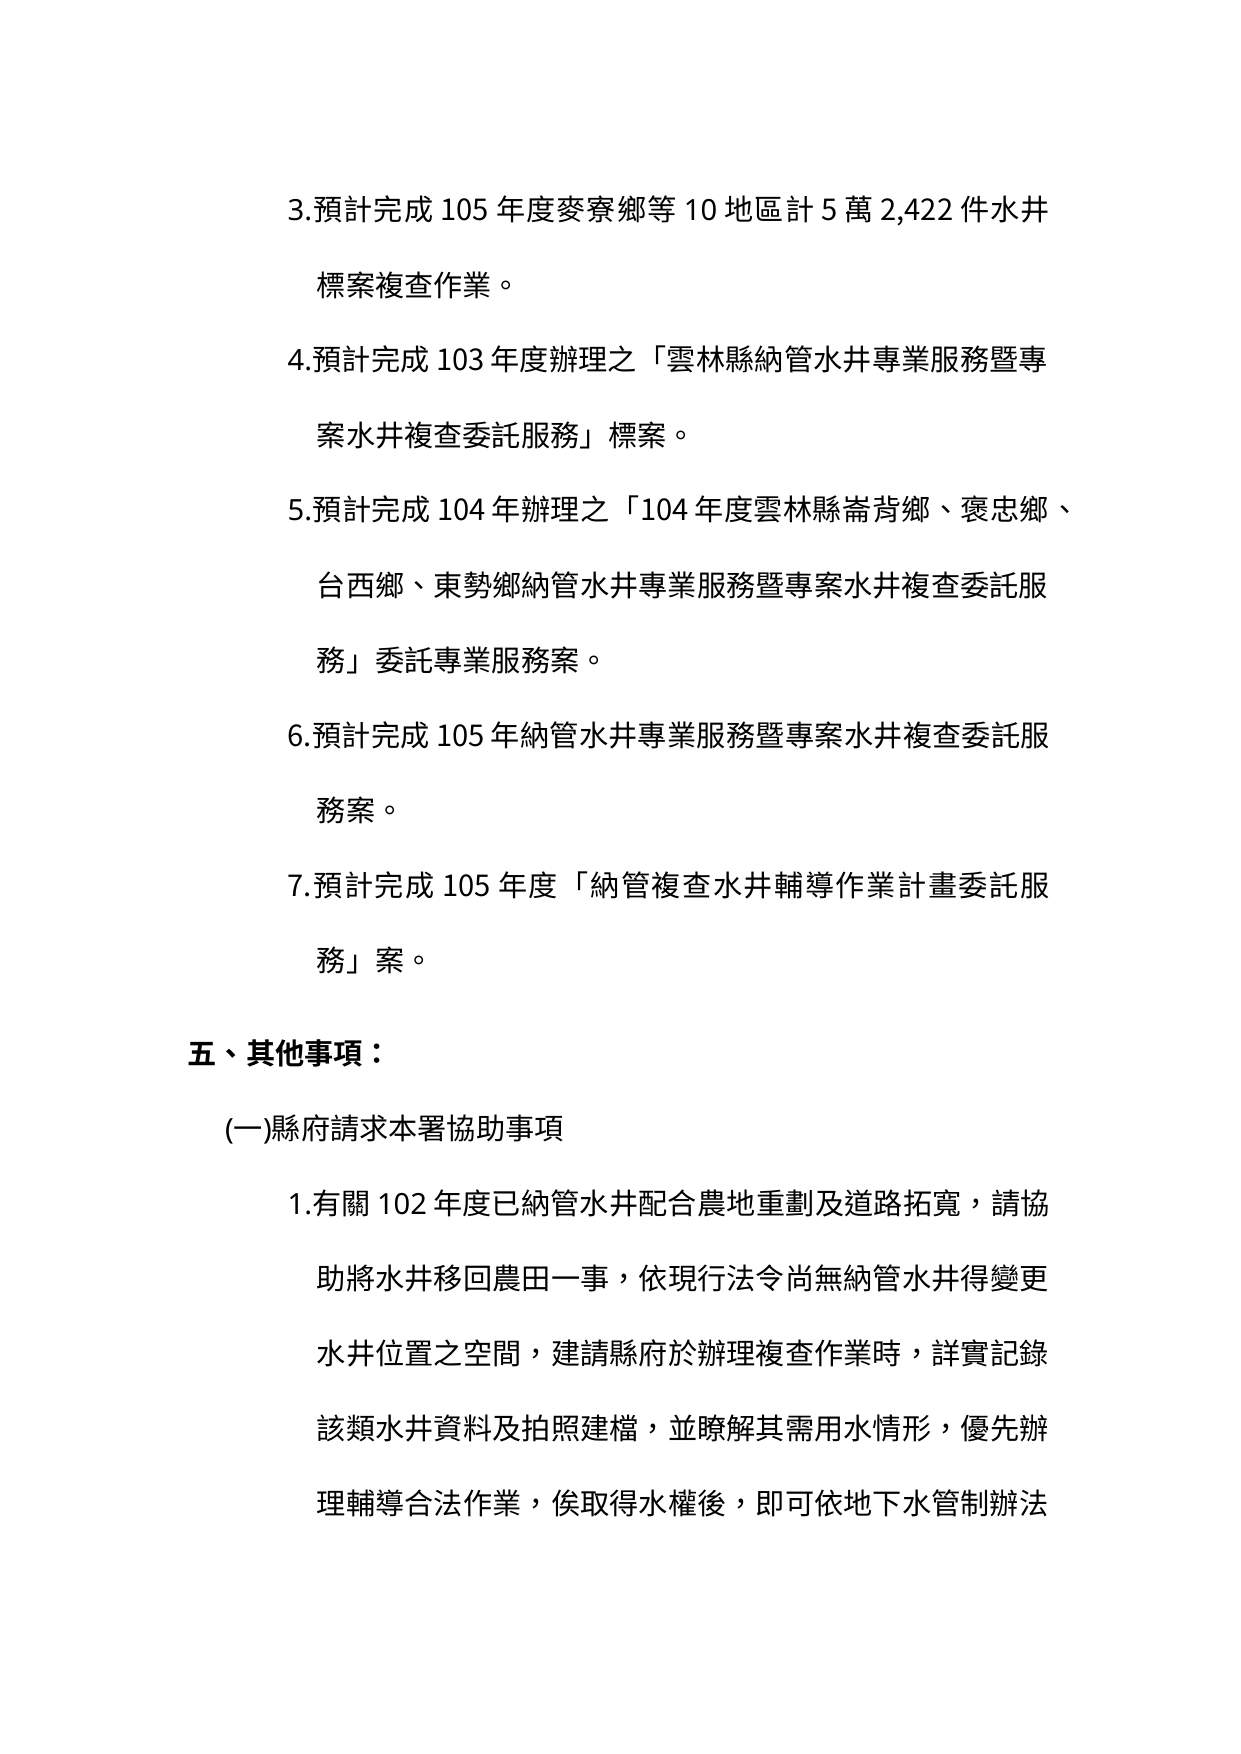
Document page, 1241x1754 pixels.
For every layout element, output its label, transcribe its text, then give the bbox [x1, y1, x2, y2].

list 4.預計完成103年度辦理之「雲林縣納管水井專業服務暨專案水井複查委託服務」標案。 [287, 314, 1050, 464]
list 1.有關102年度已納管水井配合農地重劃及道路拓寬，請協助將水井移回農田一事，依現行法令尚無納管水井得變更水井位置之空間，建請縣府於辦理複查作業時，詳實記錄該類水井資料及拍照建檔，並瞭解其需用水情形，優先辦理輔導合法作業，俟取得水權後，即可依地下水管制辦法 [287, 1158, 1050, 1533]
list 6.預計完成105年納管水井專業服務暨專案水井複查委託服務案。 [287, 689, 1050, 839]
list (一)縣府請求本署協助事項 [225, 1083, 1003, 1158]
list 五、其他事項： [187, 1008, 1003, 1083]
list 7.預計完成105年度「納管複查水井輔導作業計畫委託服務」案。 [287, 839, 1050, 989]
list 5.預計完成104年辦理之「104年度雲林縣崙背鄉、褒忠鄉、台西鄉、東勢鄉納管水井專業服務暨專案水井複查委託服務」委託專業服務案。 [287, 464, 1050, 689]
list 3.預計完成105年度麥寮鄉等10地區計5萬2,422件水井標案複查作業。 [287, 164, 1050, 314]
